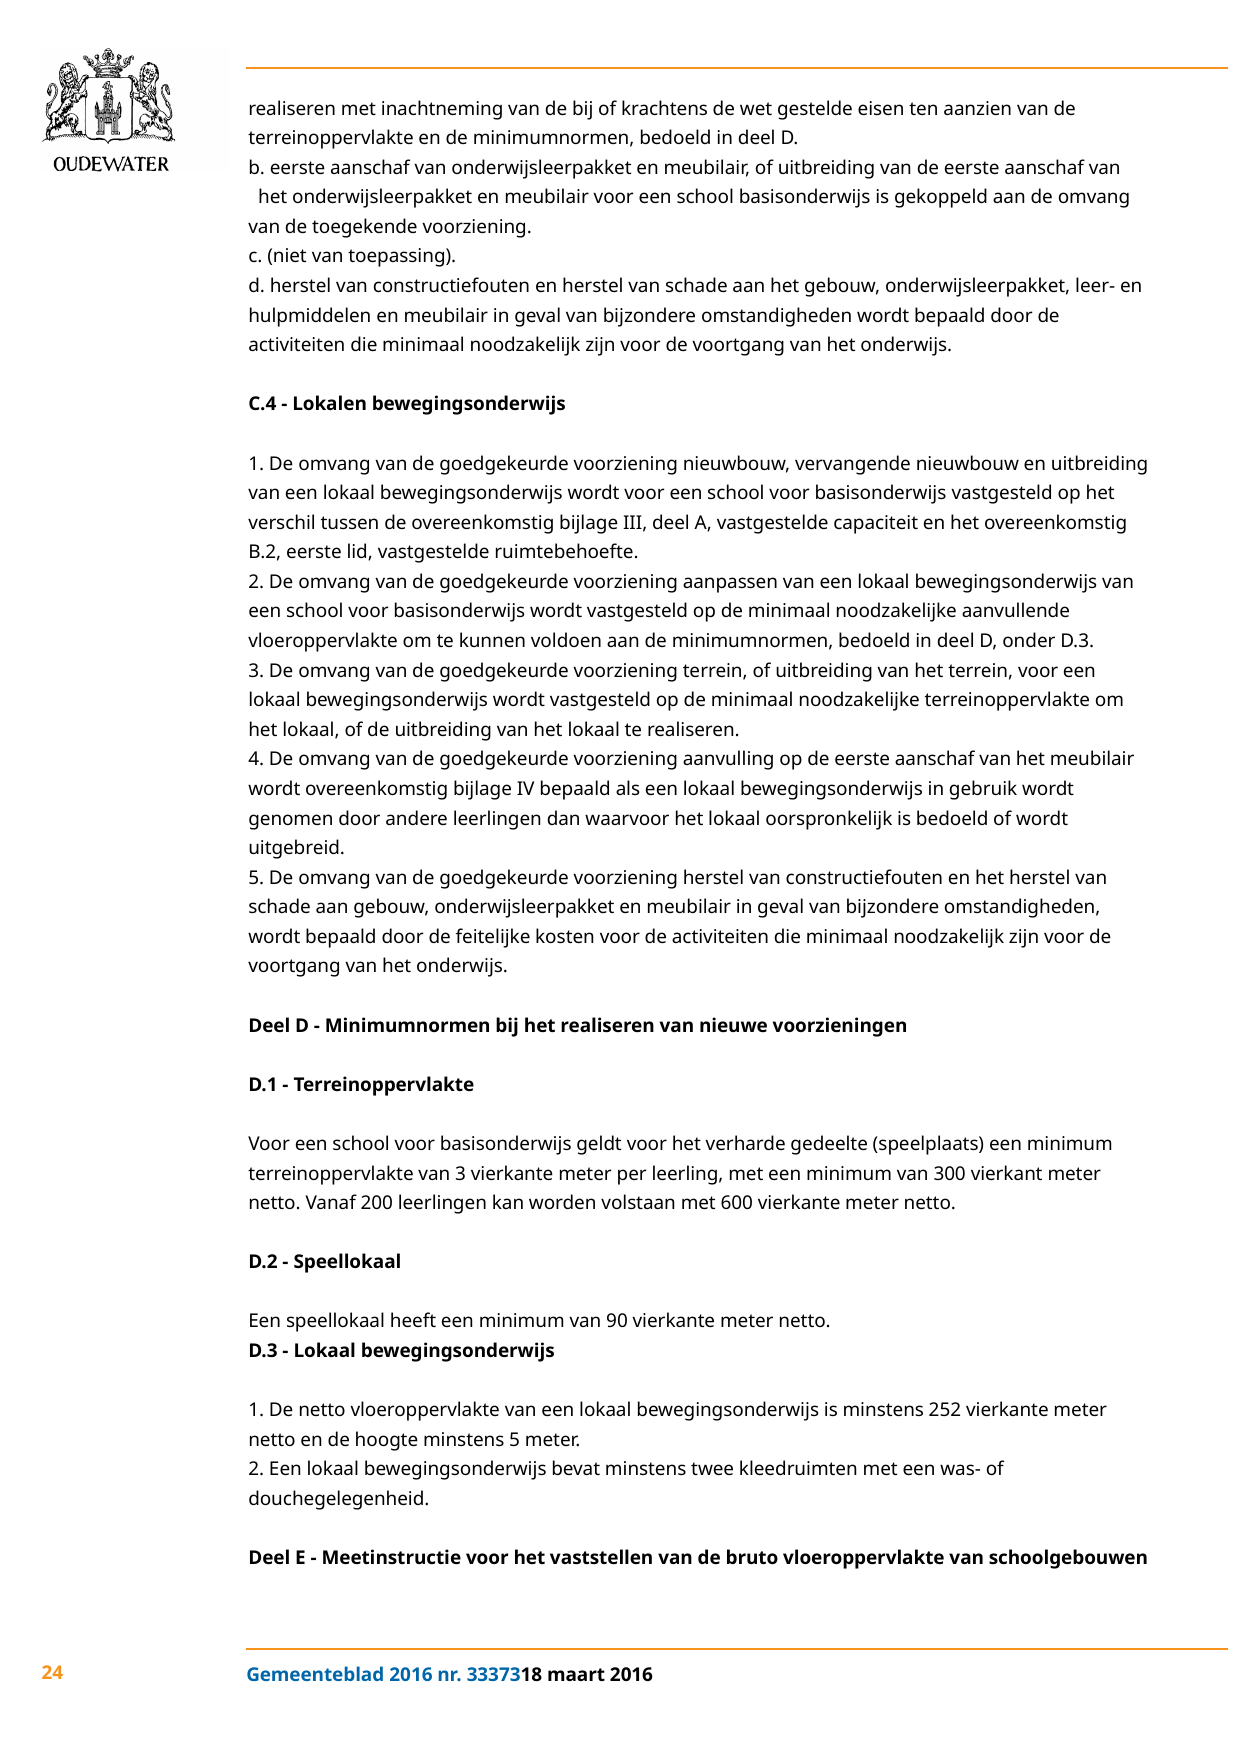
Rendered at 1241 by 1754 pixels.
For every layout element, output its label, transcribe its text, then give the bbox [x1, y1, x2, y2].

text Deel E - Meetinstructie voor het vaststellen van de bruto vloeroppervlakte van schoolgebouwen [248, 1544, 1152, 1570]
text 2. Een lokaal bewegingsonderwijs bevat minstens twee kleedruimten met een was- of douchegelegenheid. [248, 1456, 1152, 1511]
text 3. De omvang van de goedgekeurde voorziening terrein, of uitbreiding van het terrein, voor een lokaal bewegingsonderwijs wordt vastgesteld op de minimaal noodzakelijke terreinoppervlakte om het lokaal, of de uitbreiding van het lokaal te realiseren. [248, 657, 1152, 742]
text 1. De omvang van de goedgekeurde voorziening nieuwbouw, vervangende nieuwbouw en uitbreiding van een lokaal bewegingsonderwijs wordt voor een school voor basisonderwijs vastgesteld op het verschil tussen de overeenkomstig bijlage III, deel A, vastgestelde capaciteit en het overeenkomstig B.2, eerste lid, vastgestelde ruimtebehoefte. [248, 450, 1152, 564]
text Deel D - Minimumnormen bij het realiseren van nieuwe voorzieningen [248, 1012, 1152, 1038]
text D.1 - Terreinoppervlakte [248, 1071, 1152, 1097]
text d. herstel van constructiefouten en herstel van schade aan het gebouw, onderwijsleerpakket, leer- en hulpmiddelen en meubilair in geval van bijzondere omstandigheden wordt bepaald door de activiteiten die minimaal noodzakelijk zijn voor de voortgang van het onderwijs. [248, 272, 1152, 357]
text het onderwijsleerpakket en meubilair voor een school basisonderwijs is gekoppeld aan de omvang [248, 183, 1152, 209]
text D.2 - Speellokaal [248, 1248, 1152, 1274]
text Een speellokaal heeft een minimum van 90 vierkante meter netto. [248, 1308, 1152, 1333]
text c. (niet van toepassing). [248, 243, 1152, 268]
text 2. De omvang van de goedgekeurde voorziening aanpassen van een lokaal bewegingsonderwijs van een school voor basisonderwijs wordt vastgesteld op de minimaal noodzakelijke aanvullende vloeroppervlakte om te kunnen voldoen aan de minimumnormen, bedoeld in deel D, onder D.3. [248, 568, 1152, 653]
text realiseren met inachtneming van de bij of krachtens de wet gestelde eisen ten aanzien van de terreinoppervlakte en de minimumnormen, bedoeld in deel D. [248, 95, 1152, 150]
text D.3 - Lokaal bewegingsonderwijs [248, 1337, 1152, 1363]
text C.4 - Lokalen bewegingsonderwijs [248, 391, 1152, 416]
text b. eerste aanschaf van onderwijsleerpakket en meubilair, of uitbreiding van de eerste aanschaf van [248, 154, 1152, 180]
text 1. De netto vloeroppervlakte van een lokaal bewegingsonderwijs is minstens 252 vierkante meter netto en de hoogte minstens 5 meter. [248, 1396, 1152, 1452]
text 5. De omvang van de goedgekeurde voorziening herstel van constructiefouten en het herstel van schade aan gebouw, onderwijsleerpakket en meubilair in geval van bijzondere omstandigheden, wordt bepaald door de feitelijke kosten voor de activiteiten die minimaal noodzakelijk zijn voor de voortgang van het onderwijs. [248, 864, 1152, 978]
text 4. De omvang van de goedgekeurde voorziening aanvulling op de eerste aanschaf van het meubilair wordt overeenkomstig bijlage IV bepaald als een lokaal bewegingsonderwijs in gebruik wordt genomen door andere leerlingen dan waarvoor het lokaal oorspronkelijk is bedoeld of wordt uitgebreid. [248, 746, 1152, 860]
text Voor een school voor basisonderwijs geldt voor het verharde gedeelte (speelplaats) een minimum terreinoppervlakte van 3 vierkante meter per leerling, met een minimum van 300 vierkant meter netto. Vanaf 200 leerlingen kan worden volstaan met 600 vierkante meter netto. [248, 1130, 1152, 1215]
picture [41, 47, 231, 172]
text van de toegekende voorziening. [248, 213, 1152, 239]
